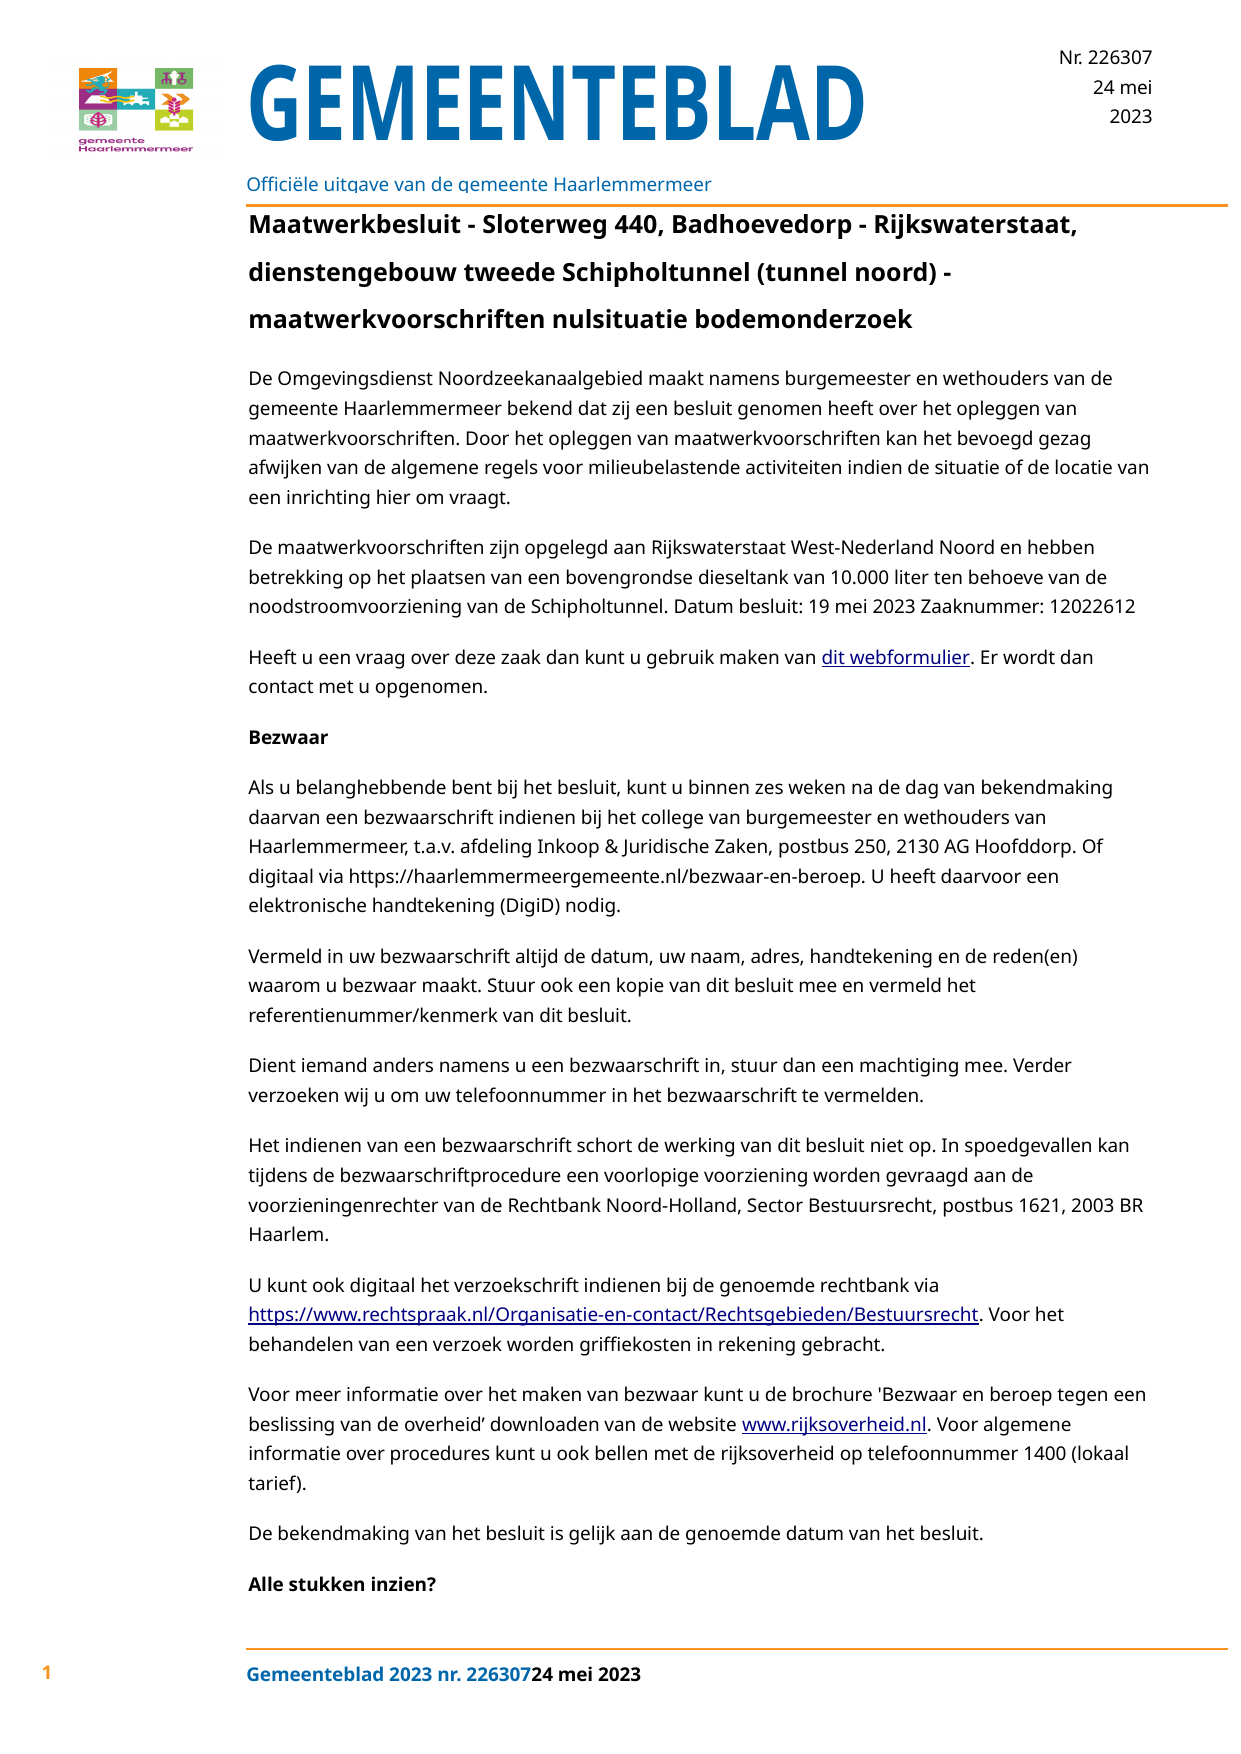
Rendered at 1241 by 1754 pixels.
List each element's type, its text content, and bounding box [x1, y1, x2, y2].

text Dient iemand anders namens u een bezwaarschrift in, stuur dan een machtiging mee. Verder verzoeken wij u om uw telefoonnummer in het bezwaarschrift te vermelden. [248, 1053, 1152, 1108]
text Heeft u een vraag over deze zaak dan kunt u gebruik maken van dit webformulier. Er wordt dan contact met u opgenomen. [248, 644, 1152, 699]
text Alle stukken inzien? [248, 1571, 1152, 1597]
text Het indienen van een bezwaarschrift schort de werking van dit besluit niet op. In spoedgevallen kan tijdens de bezwaarschriftprocedure een voorlopige voorziening worden gevraagd aan de voorzieningenrechter van de Rechtbank Noord-Holland, Sector Bestuursrecht, postbus 1621, 2003 BR Haarlem. [248, 1133, 1152, 1247]
text U kunt ook digitaal het verzoekschrift indienen bij de genoemde rechtbank via https://www.rechtspraak.nl/Organisatie-en-contact/Rechtsgebieden/Bestuursrecht. Voor het behandelen van een verzoek worden griffiekosten in rekening gebracht. [248, 1272, 1152, 1357]
text Als u belanghebbende bent bij het besluit, kunt u binnen zes weken na de dag van bekendmaking daarvan een bezwaarschrift indienen bij het college van burgemeester en wethouders van Haarlemmermeer, t.a.v. afdeling Inkoop & Juridische Zaken, postbus 250, 2130 AG Hoofddorp. Of digitaal via https://haarlemmermeergemeente.nl/bezwaar-en-beroep. U heeft daarvoor een elektronische handtekening (DigiD) nodig. [248, 774, 1152, 918]
text Vermeld in uw bezwaarschrift altijd de datum, uw naam, adres, handtekening en de reden(en) waarom u bezwaar maakt. Stuur ook een kopie van dit besluit mee en vermeld het referentienummer/kenmerk van dit besluit. [248, 943, 1152, 1028]
text Maatwerkbesluit - Sloterweg 440, Badhoevedorp - Rijkswaterstaat, dienstengebouw tweede Schipholtunnel (tunnel noord) - maatwerkvoorschriften nulsituatie bodemonderzoek [248, 207, 1152, 336]
text Bezwaar [248, 724, 1152, 749]
text De maatwerkvoorschriften zijn opgelegd aan Rijkswaterstaat West-Nederland Noord en hebben betrekking op het plaatsen van een bovengrondse dieseltank van 10.000 liter ten behoeve van de noodstroomvoorziening van de Schipholtunnel. Datum besluit: 19 mei 2023 Zaaknummer: 12022612 [248, 534, 1152, 619]
picture [41, 47, 231, 172]
text Voor meer informatie over het maken van bezwaar kunt u de brochure 'Bezwaar en beroep tegen een beslissing van de overheid’ downloaden van de website www.rijksoverheid.nl. Voor algemene informatie over procedures kunt u ook bellen met de rijksoverheid op telefoonnummer 1400 (lokaal tarief). [248, 1381, 1152, 1496]
text De Omgevingsdienst Noordzeekanaalgebied maakt namens burgemeester en wethouders van de gemeente Haarlemmermeer bekend dat zij een besluit genomen heeft over het opleggen van maatwerkvoorschriften. Door het opleggen van maatwerkvoorschriften kan het bevoegd gezag afwijken van de algemene regels voor milieubelastende activiteiten indien de situatie of de locatie van een inrichting hier om vraagt. [248, 366, 1152, 509]
text De bekendmaking van het besluit is gelijk aan de genoemde datum van het besluit. [248, 1521, 1152, 1546]
